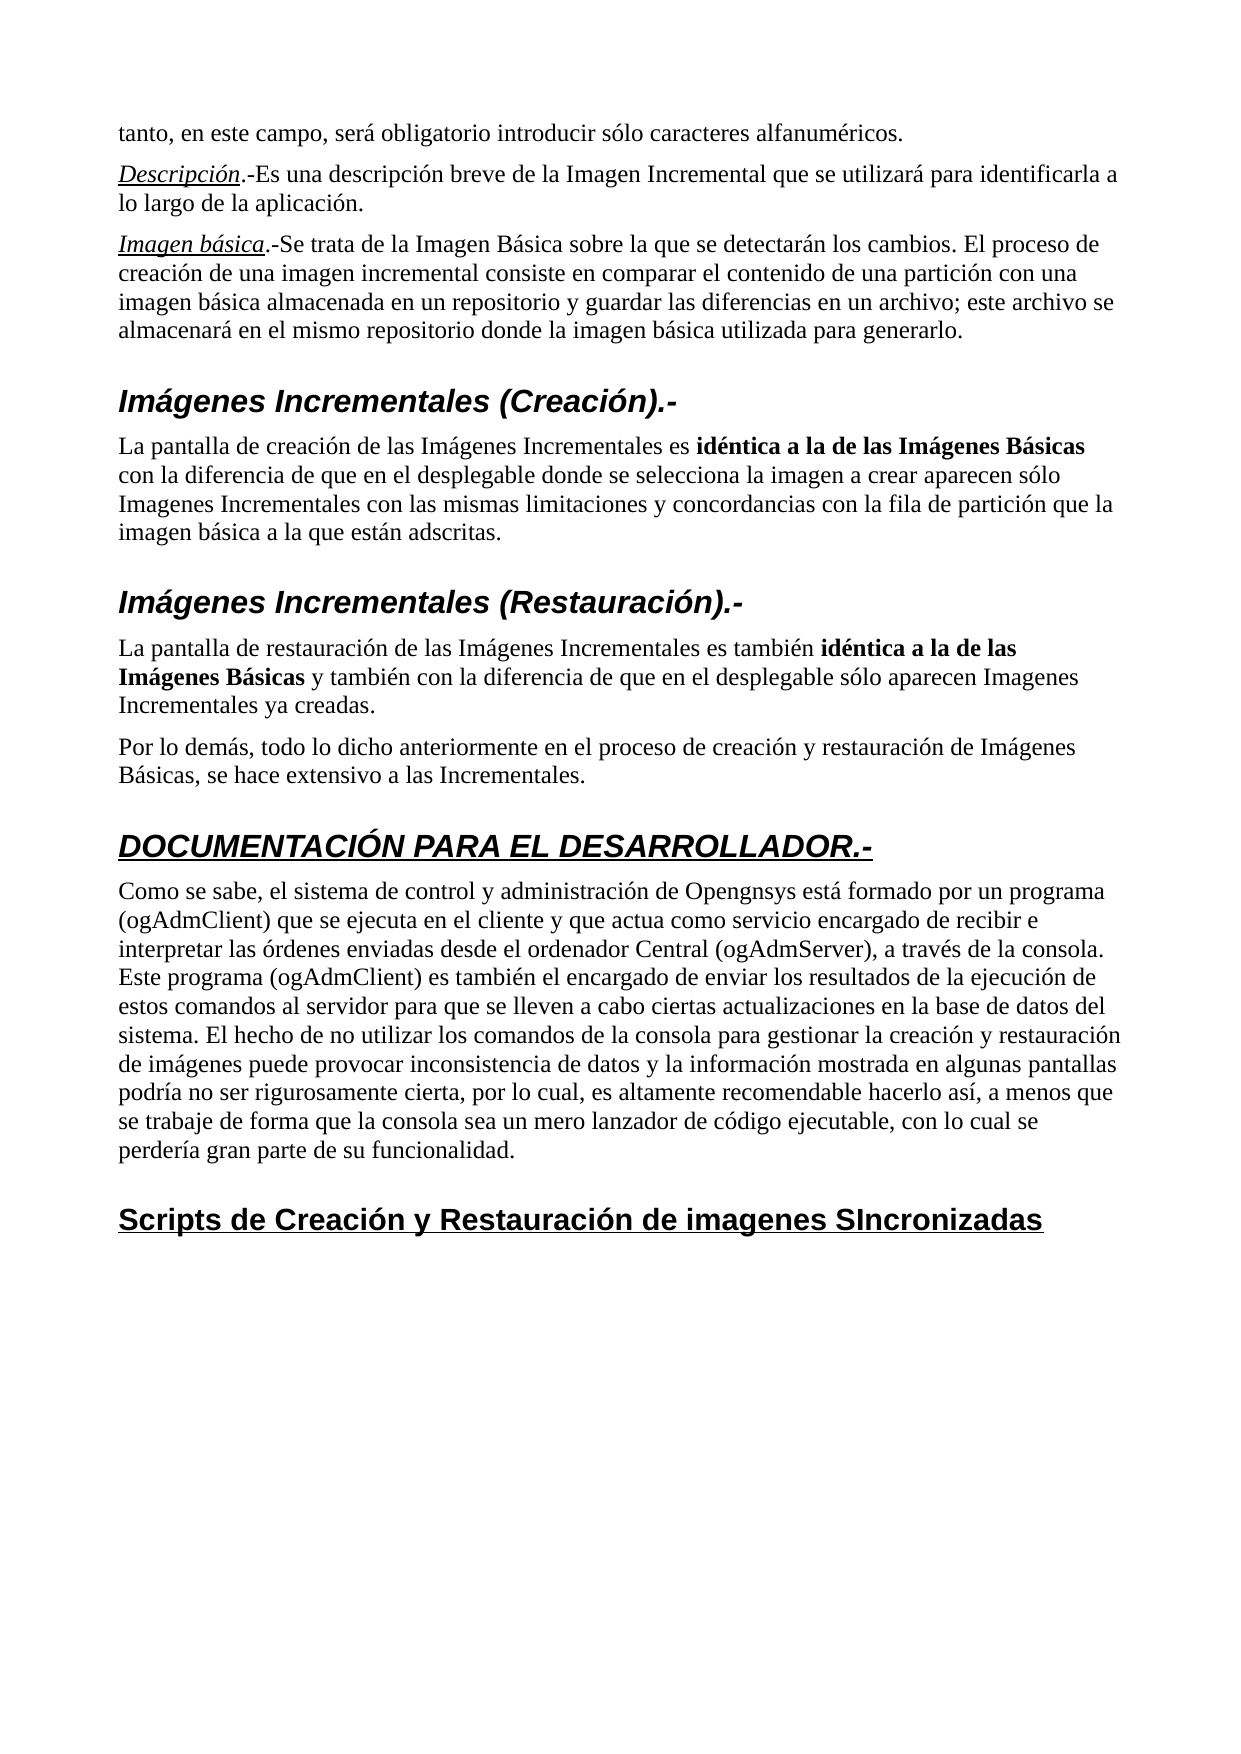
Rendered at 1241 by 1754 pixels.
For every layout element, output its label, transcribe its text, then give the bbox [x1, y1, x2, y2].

text La pantalla de restauración de las Imágenes Incrementales es también idéntica a la de las Imágenes Básicas y también con la diferencia de que en el desplegable sólo aparecen Imagenes Incrementales ya creadas. [118, 633, 1122, 719]
text tanto, en este campo, será obligatorio introducir sólo caracteres alfanuméricos. [118, 118, 1122, 147]
text Como se sabe, el sistema de control y administración de Opengnsys está formado por un programa (ogAdmClient) que se ejecuta en el cliente y que actua como servicio encargado de recibir e interpretar las órdenes enviadas desde el ordenador Central (ogAdmServer), a través de la consola. Este programa (ogAdmClient) es también el encargado de enviar los resultados de la ejecución de estos comandos al servidor para que se lleven a cabo ciertas actualizaciones en la base de datos del sistema. El hecho de no utilizar los comandos de la consola para gestionar la creación y restauración de imágenes puede provocar inconsistencia de datos y la información mostrada en algunas pantallas podría no ser rigurosamente cierta, por lo cual, es altamente recomendable hacerlo así, a menos que se trabaje de forma que la consola sea un mero lanzador de código ejecutable, con lo cual se perdería gran parte de su funcionalidad. [118, 876, 1122, 1164]
subtitle DOCUMENTACIÓN PARA EL DESARROLLADOR.- [118, 827, 1122, 864]
text Imagen básica.-Se trata de la Imagen Básica sobre la que se detectarán los cambios. El proceso de creación de una imagen incremental consiste en comparar el contenido de una partición con una imagen básica almacenada en un repositorio y guardar las diferencias en un archivo; este archivo se almacenará en el mismo repositorio donde la imagen básica utilizada para generarlo. [118, 229, 1122, 344]
text Por lo demás, todo lo dicho anteriormente en el proceso de creación y restauración de Imágenes Básicas, se hace extensivo a las Incrementales. [118, 732, 1122, 789]
subtitle Imágenes Incrementales (Creación).- [118, 382, 1122, 419]
text La pantalla de creación de las Imágenes Incrementales es idéntica a la de las Imágenes Básicas con la diferencia de que en el desplegable donde se selecciona la imagen a crear aparecen sólo Imagenes Incrementales con las mismas limitaciones y concordancias con la fila de partición que la imagen básica a la que están adscritas. [118, 431, 1122, 546]
text Descripción.-Es una descripción breve de la Imagen Incremental que se utilizará para identificarla a lo largo de la aplicación. [118, 159, 1122, 217]
subtitle Scripts de Creación y Restauración de imagenes SIncronizadas [118, 1201, 1122, 1237]
subtitle Imágenes Incrementales (Restauración).- [118, 584, 1122, 621]
